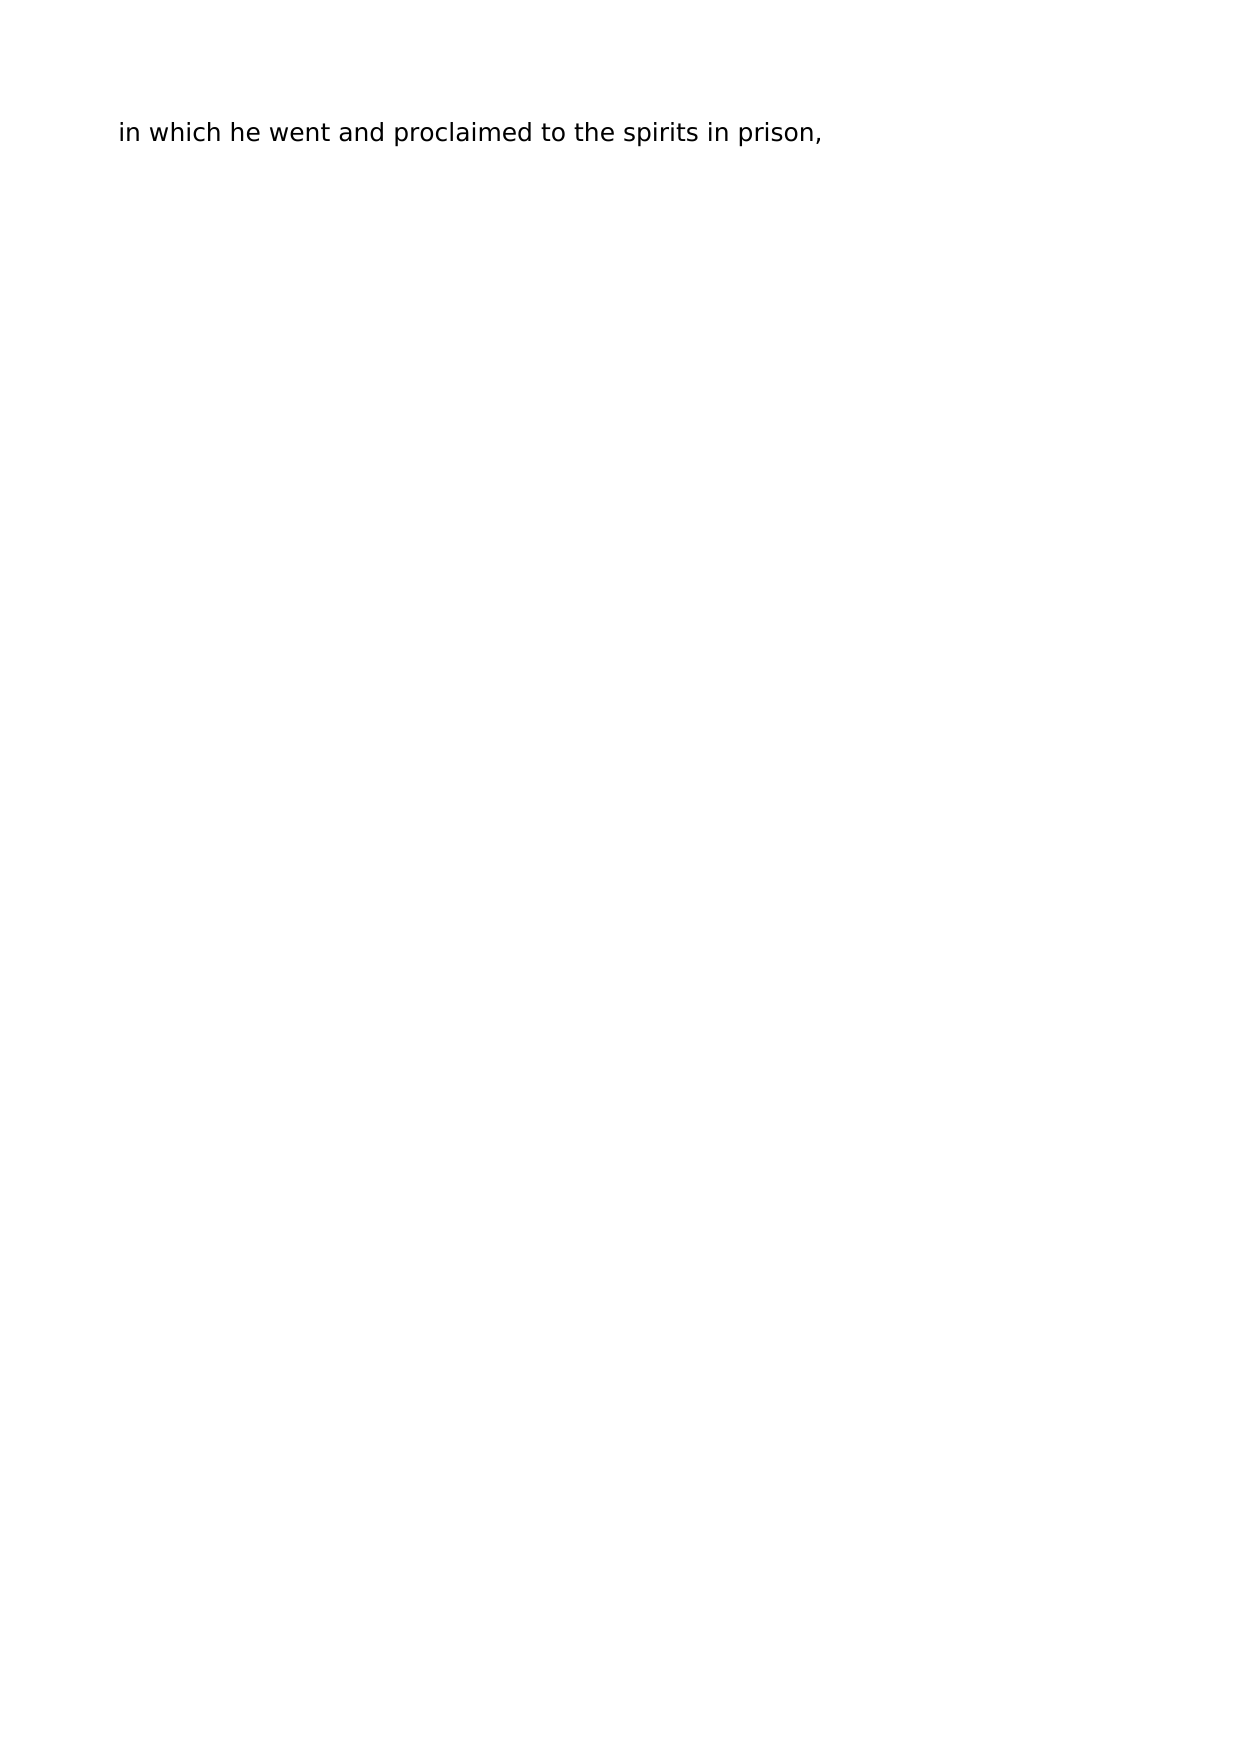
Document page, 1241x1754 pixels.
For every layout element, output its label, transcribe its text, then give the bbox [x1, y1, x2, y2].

text in which he went and proclaimed to the spirits in prison, [118, 118, 1122, 147]
